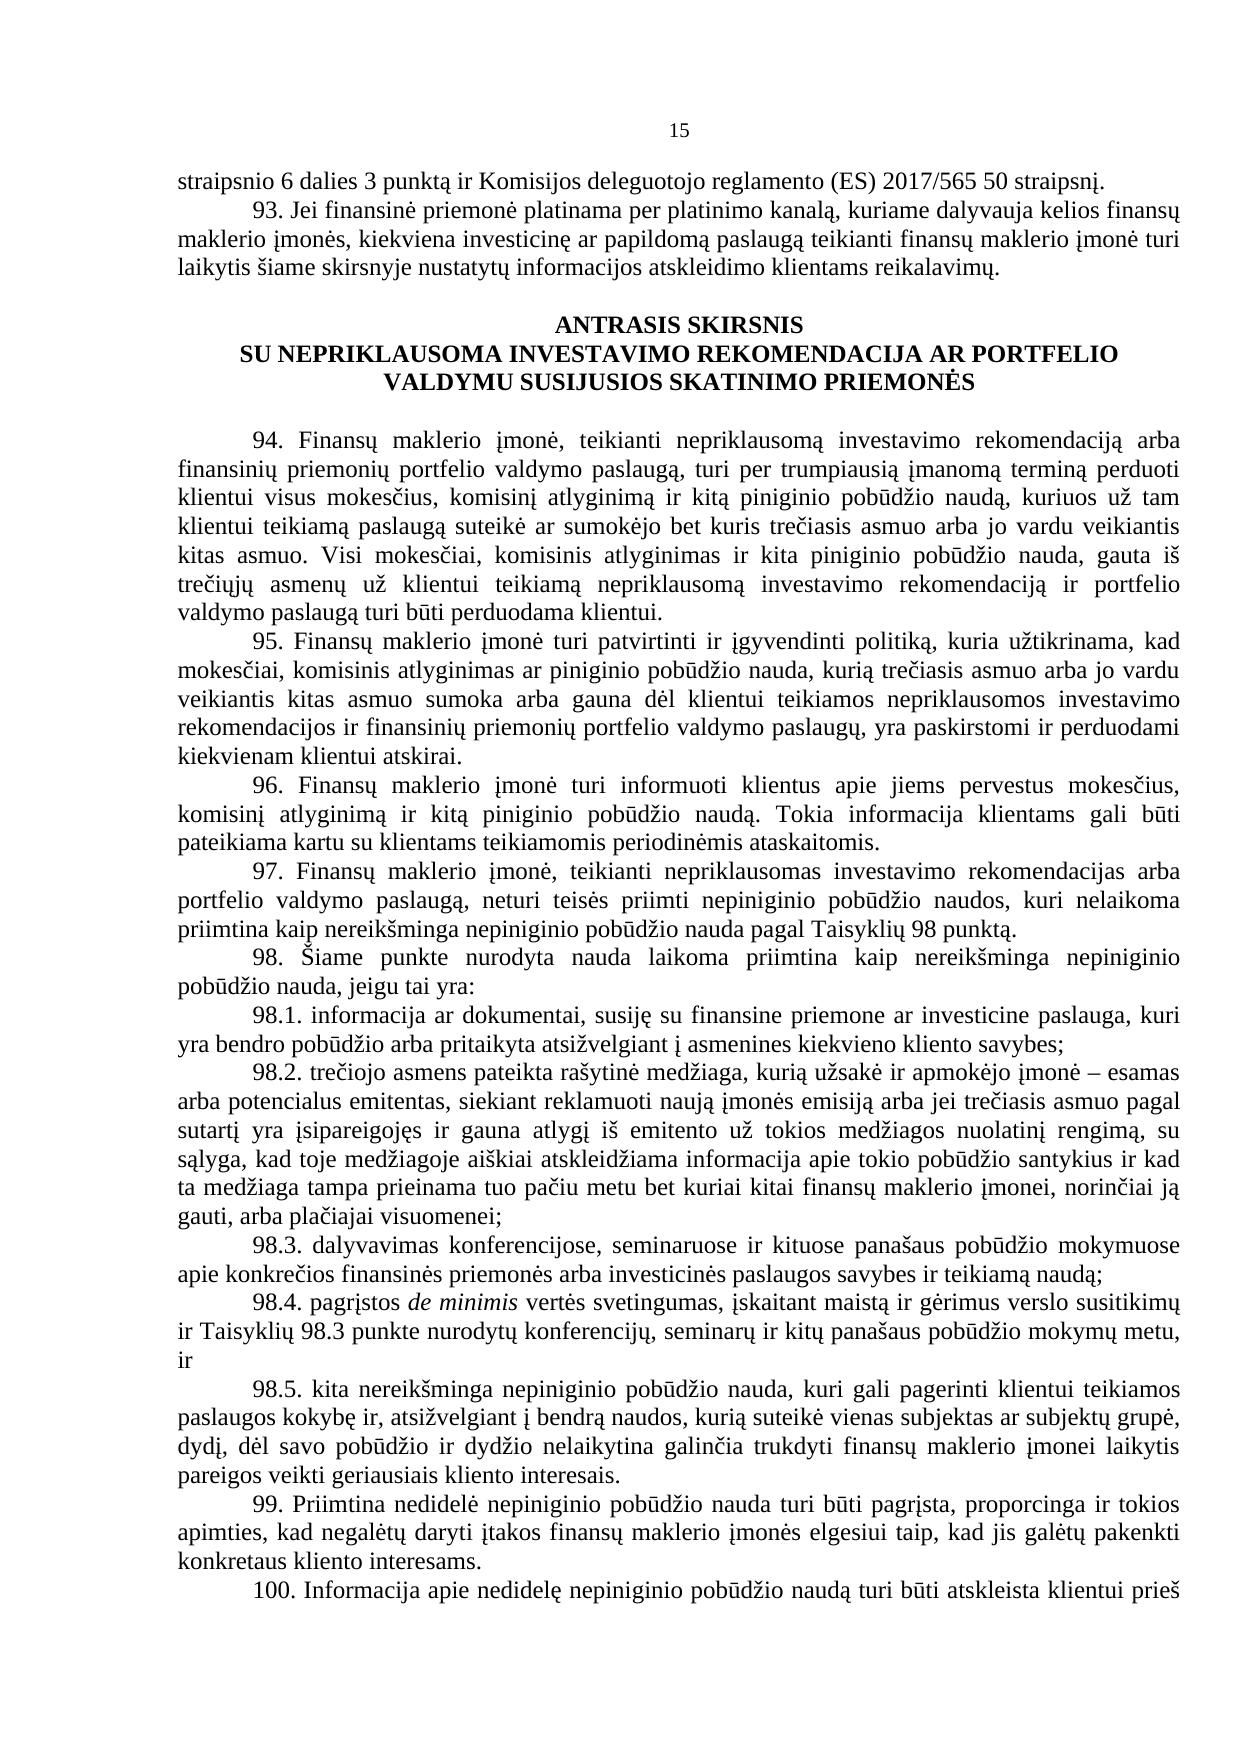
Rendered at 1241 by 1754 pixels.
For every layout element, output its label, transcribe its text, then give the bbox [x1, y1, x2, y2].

text 98.2. trečiojo asmens pateikta rašytinė medžiaga, kurią užsakė ir apmokėjo įmonė – esamas arba potencialus emitentas, siekiant reklamuoti naują įmonės emisiją arba jei trečiasis asmuo pagal sutartį yra įsipareigojęs ir gauna atlygį iš emitento už tokios medžiagos nuolatinį rengimą, su sąlyga, kad toje medžiagoje aiškiai atskleidžiama informacija apie tokio pobūdžio santykius ir kad ta medžiaga tampa prieinama tuo pačiu metu bet kuriai kitai finansų maklerio įmonei, norinčiai ją gauti, arba plačiajai visuomenei; [177, 1057, 1181, 1230]
text 100. Informacija apie nedidelę nepiniginio pobūdžio naudą turi būti atskleista klientui prieš [177, 1575, 1181, 1604]
text 94. Finansų maklerio įmonė, teikianti nepriklausomą investavimo rekomendaciją arba finansinių priemonių portfelio valdymo paslaugą, turi per trumpiausią įmanomą terminą perduoti klientui visus mokesčius, komisinį atlyginimą ir kitą piniginio pobūdžio naudą, kuriuos už tam klientui teikiamą paslaugą suteikė ar sumokėjo bet kuris trečiasis asmuo arba jo vardu veikiantis kitas asmuo. Visi mokesčiai, komisinis atlyginimas ir kita piniginio pobūdžio nauda, gauta iš trečiųjų asmenų už klientui teikiamą nepriklausomą investavimo rekomendaciją ir portfelio valdymo paslaugą turi būti perduodama klientui. [177, 425, 1181, 626]
text 96. Finansų maklerio įmonė turi informuoti klientus apie jiems pervestus mokesčius, komisinį atlyginimą ir kitą piniginio pobūdžio naudą. Tokia informacija klientams gali būti pateikiama kartu su klientams teikiamomis periodinėmis ataskaitomis. [177, 770, 1181, 856]
text 95. Finansų maklerio įmonė turi patvirtinti ir įgyvendinti politiką, kuria užtikrinama, kad mokesčiai, komisinis atlyginimas ar piniginio pobūdžio nauda, kurią trečiasis asmuo arba jo vardu veikiantis kitas asmuo sumoka arba gauna dėl klientui teikiamos nepriklausomos investavimo rekomendacijos ir finansinių priemonių portfelio valdymo paslaugų, yra paskirstomi ir perduodami kiekvienam klientui atskirai. [177, 626, 1181, 770]
text 98. Šiame punkte nurodyta nauda laikoma priimtina kaip nereikšminga nepiniginio pobūdžio nauda, jeigu tai yra: [177, 942, 1181, 1000]
text straipsnio 6 dalies 3 punktą ir Komisijos deleguotojo reglamento (ES) 2017/565 50 straipsnį. [177, 166, 1181, 195]
text 93. Jei finansinė priemonė platinama per platinimo kanalą, kuriame dalyvauja kelios finansų maklerio įmonės, kiekviena investicinę ar papildomą paslaugą teikianti finansų maklerio įmonė turi laikytis šiame skirsnyje nustatytų informacijos atskleidimo klientams reikalavimų. [177, 195, 1181, 281]
text 98.1. informacija ar dokumentai, susiję su finansine priemone ar investicine paslauga, kuri yra bendro pobūdžio arba pritaikyta atsižvelgiant į asmenines kiekvieno kliento savybes; [177, 1000, 1181, 1057]
text ANTRASIS SKIRSNIS [177, 310, 1181, 339]
text SU NEPRIKLAUSOMA INVESTAVIMO REKOMENDACIJA AR PORTFELIO VALDYMU SUSIJUSIOS SKATINIMO PRIEMONĖS [177, 339, 1181, 396]
text 97. Finansų maklerio įmonė, teikianti nepriklausomas investavimo rekomendacijas arba portfelio valdymo paslaugą, neturi teisės priimti nepiniginio pobūdžio naudos, kuri nelaikoma priimtina kaip nereikšminga nepiniginio pobūdžio nauda pagal Taisyklių 98 punktą. [177, 856, 1181, 942]
text 98.5. kita nereikšminga nepiniginio pobūdžio nauda, kuri gali pagerinti klientui teikiamos paslaugos kokybę ir, atsižvelgiant į bendrą naudos, kurią suteikė vienas subjektas ar subjektų grupė, dydį, dėl savo pobūdžio ir dydžio nelaikytina galinčia trukdyti finansų maklerio įmonei laikytis pareigos veikti geriausiais kliento interesais. [177, 1374, 1181, 1489]
text 99. Priimtina nedidelė nepiniginio pobūdžio nauda turi būti pagrįsta, proporcinga ir tokios apimties, kad negalėtų daryti įtakos finansų maklerio įmonės elgesiui taip, kad jis galėtų pakenkti konkretaus kliento interesams. [177, 1489, 1181, 1575]
text 98.4. pagrįstos de minimis vertės svetingumas, įskaitant maistą ir gėrimus verslo susitikimų ir Taisyklių 98.3 punkte nurodytų konferencijų, seminarų ir kitų panašaus pobūdžio mokymų metu, ir [177, 1287, 1181, 1374]
text 98.3. dalyvavimas konferencijose, seminaruose ir kituose panašaus pobūdžio mokymuose apie konkrečios finansinės priemonės arba investicinės paslaugos savybes ir teikiamą naudą; [177, 1230, 1181, 1287]
